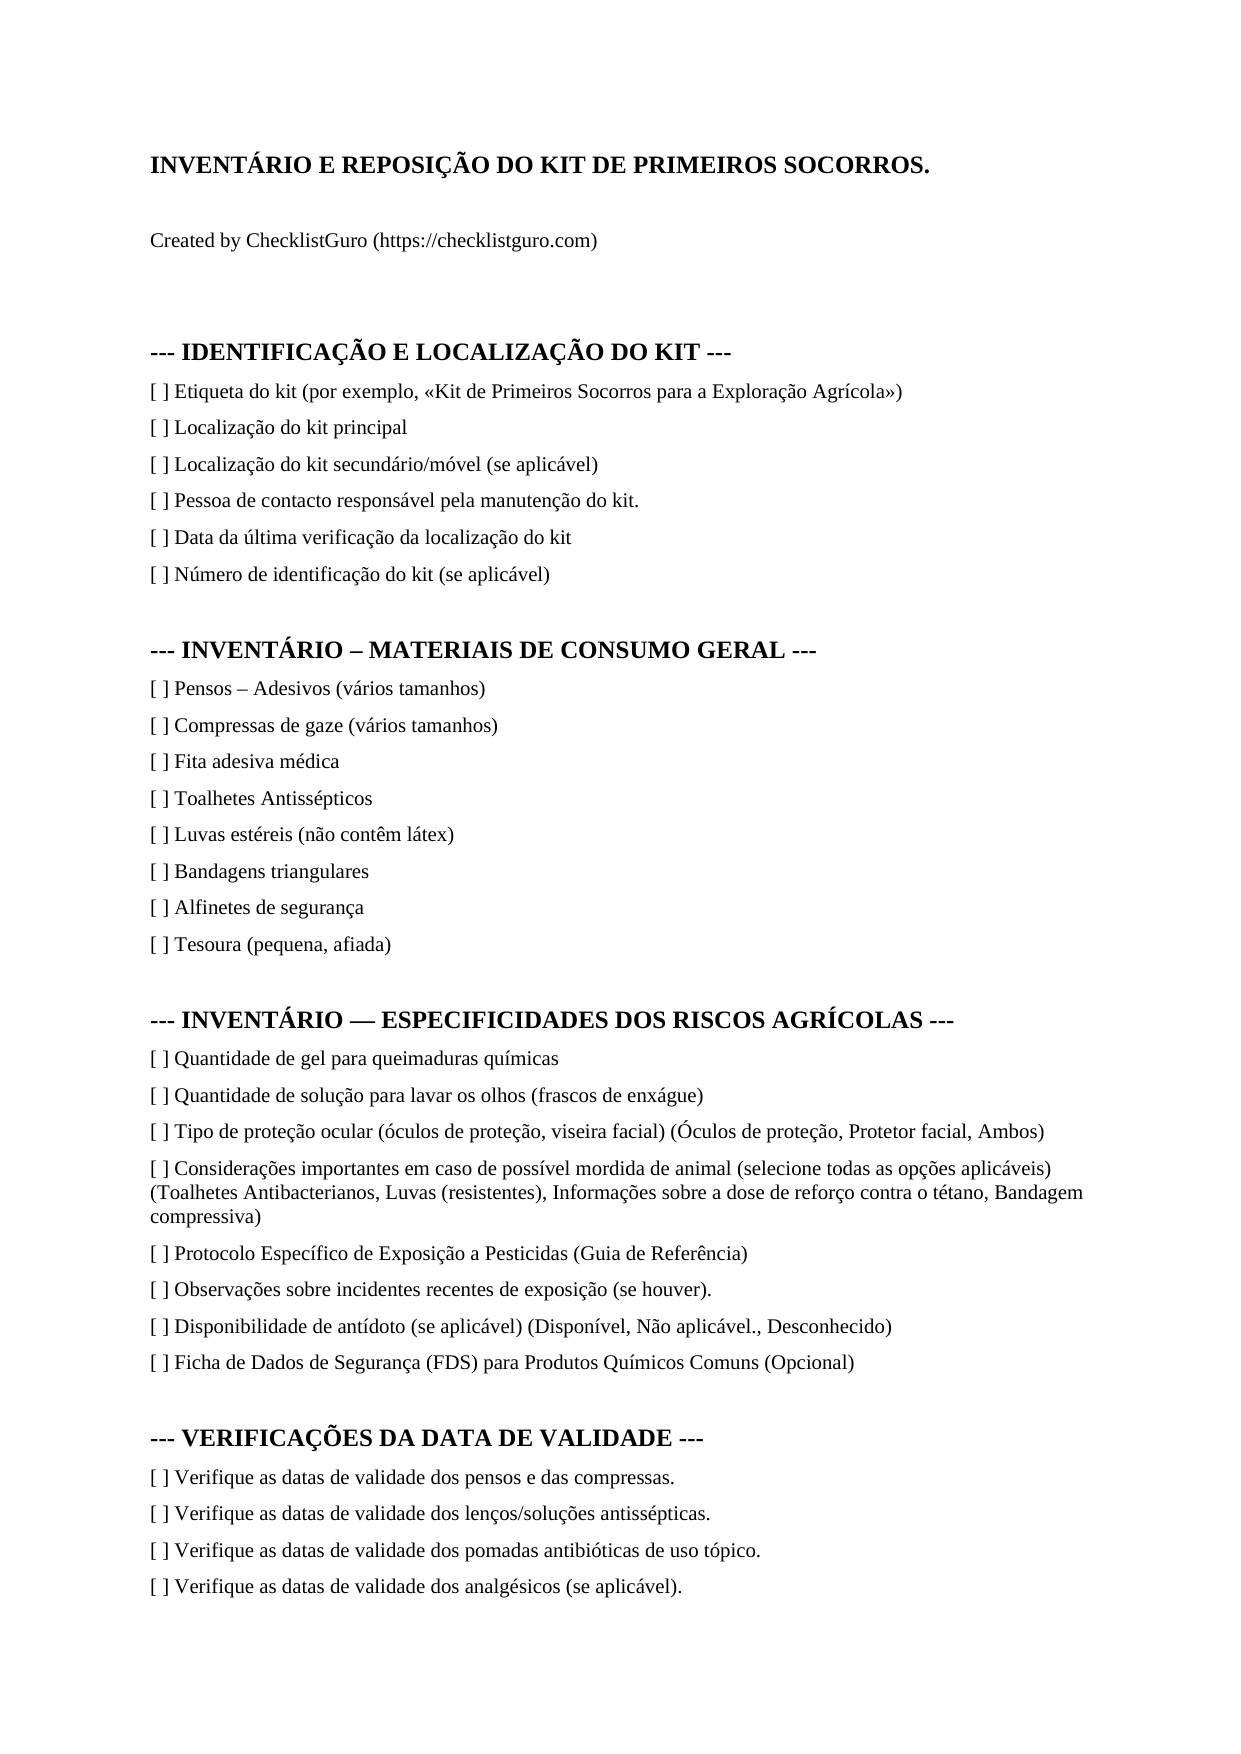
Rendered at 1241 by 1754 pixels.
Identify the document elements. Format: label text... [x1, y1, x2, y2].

text --- INVENTÁRIO — ESPECIFICIDADES DOS RISCOS AGRÍCOLAS --- [150, 1005, 1090, 1034]
text [ ] Verifique as datas de validade dos lenços/soluções antissépticas. [150, 1501, 1090, 1525]
text [ ] Toalhetes Antissépticos [150, 786, 1090, 810]
text [ ] Pessoa de contacto responsável pela manutenção do kit. [150, 488, 1090, 512]
text [ ] Quantidade de gel para queimaduras químicas [150, 1046, 1090, 1070]
text [ ] Fita adesiva médica [150, 749, 1090, 773]
text [ ] Localização do kit secundário/móvel (se aplicável) [150, 452, 1090, 476]
text [ ] Tesoura (pequena, afiada) [150, 932, 1090, 956]
text [ ] Bandagens triangulares [150, 859, 1090, 883]
text [ ] Verifique as datas de validade dos pensos e das compressas. [150, 1465, 1090, 1489]
text INVENTÁRIO E REPOSIÇÃO DO KIT DE PRIMEIROS SOCORROS. [150, 150, 1090, 179]
text [ ] Ficha de Dados de Segurança (FDS) para Produtos Químicos Comuns (Opcional) [150, 1350, 1090, 1374]
text --- INVENTÁRIO – MATERIAIS DE CONSUMO GERAL --- [150, 635, 1090, 663]
text [ ] Disponibilidade de antídoto (se aplicável) (Disponível, Não aplicável., Desconhecido) [150, 1314, 1090, 1338]
text [ ] Data da última verificação da localização do kit [150, 525, 1090, 549]
text [ ] Luvas estéreis (não contêm látex) [150, 822, 1090, 846]
text [ ] Número de identificação do kit (se aplicável) [150, 562, 1090, 586]
text [ ] Considerações importantes em caso de possível mordida de animal (selecione todas as opções aplicáveis) (Toalhetes Antibacterianos, Luvas (resistentes), Informações sobre a dose de reforço contra o tétano, Bandagem compressiva) [150, 1156, 1090, 1228]
text [ ] Alfinetes de segurança [150, 895, 1090, 919]
text [ ] Quantidade de solução para lavar os olhos (frascos de enxágue) [150, 1083, 1090, 1107]
text [ ] Pensos – Adesivos (vários tamanhos) [150, 676, 1090, 700]
text --- VERIFICAÇÕES DA DATA DE VALIDADE --- [150, 1423, 1090, 1452]
text --- IDENTIFICAÇÃO E LOCALIZAÇÃO DO KIT --- [150, 337, 1090, 366]
text [ ] Verifique as datas de validade dos analgésicos (se aplicável). [150, 1574, 1090, 1598]
text [ ] Protocolo Específico de Exposição a Pesticidas (Guia de Referência) [150, 1241, 1090, 1265]
text Created by ChecklistGuro (https://checklistguro.com) [150, 228, 1090, 252]
text [ ] Tipo de proteção ocular (óculos de proteção, viseira facial) (Óculos de proteção, Protetor facial, Ambos) [150, 1119, 1090, 1143]
text [ ] Verifique as datas de validade dos pomadas antibióticas de uso tópico. [150, 1538, 1090, 1562]
text [ ] Localização do kit principal [150, 415, 1090, 439]
text [ ] Compressas de gaze (vários tamanhos) [150, 712, 1090, 737]
text [ ] Etiqueta do kit (por exemplo, «Kit de Primeiros Socorros para a Exploração Agrícola») [150, 379, 1090, 403]
text [ ] Observações sobre incidentes recentes de exposição (se houver). [150, 1277, 1090, 1301]
